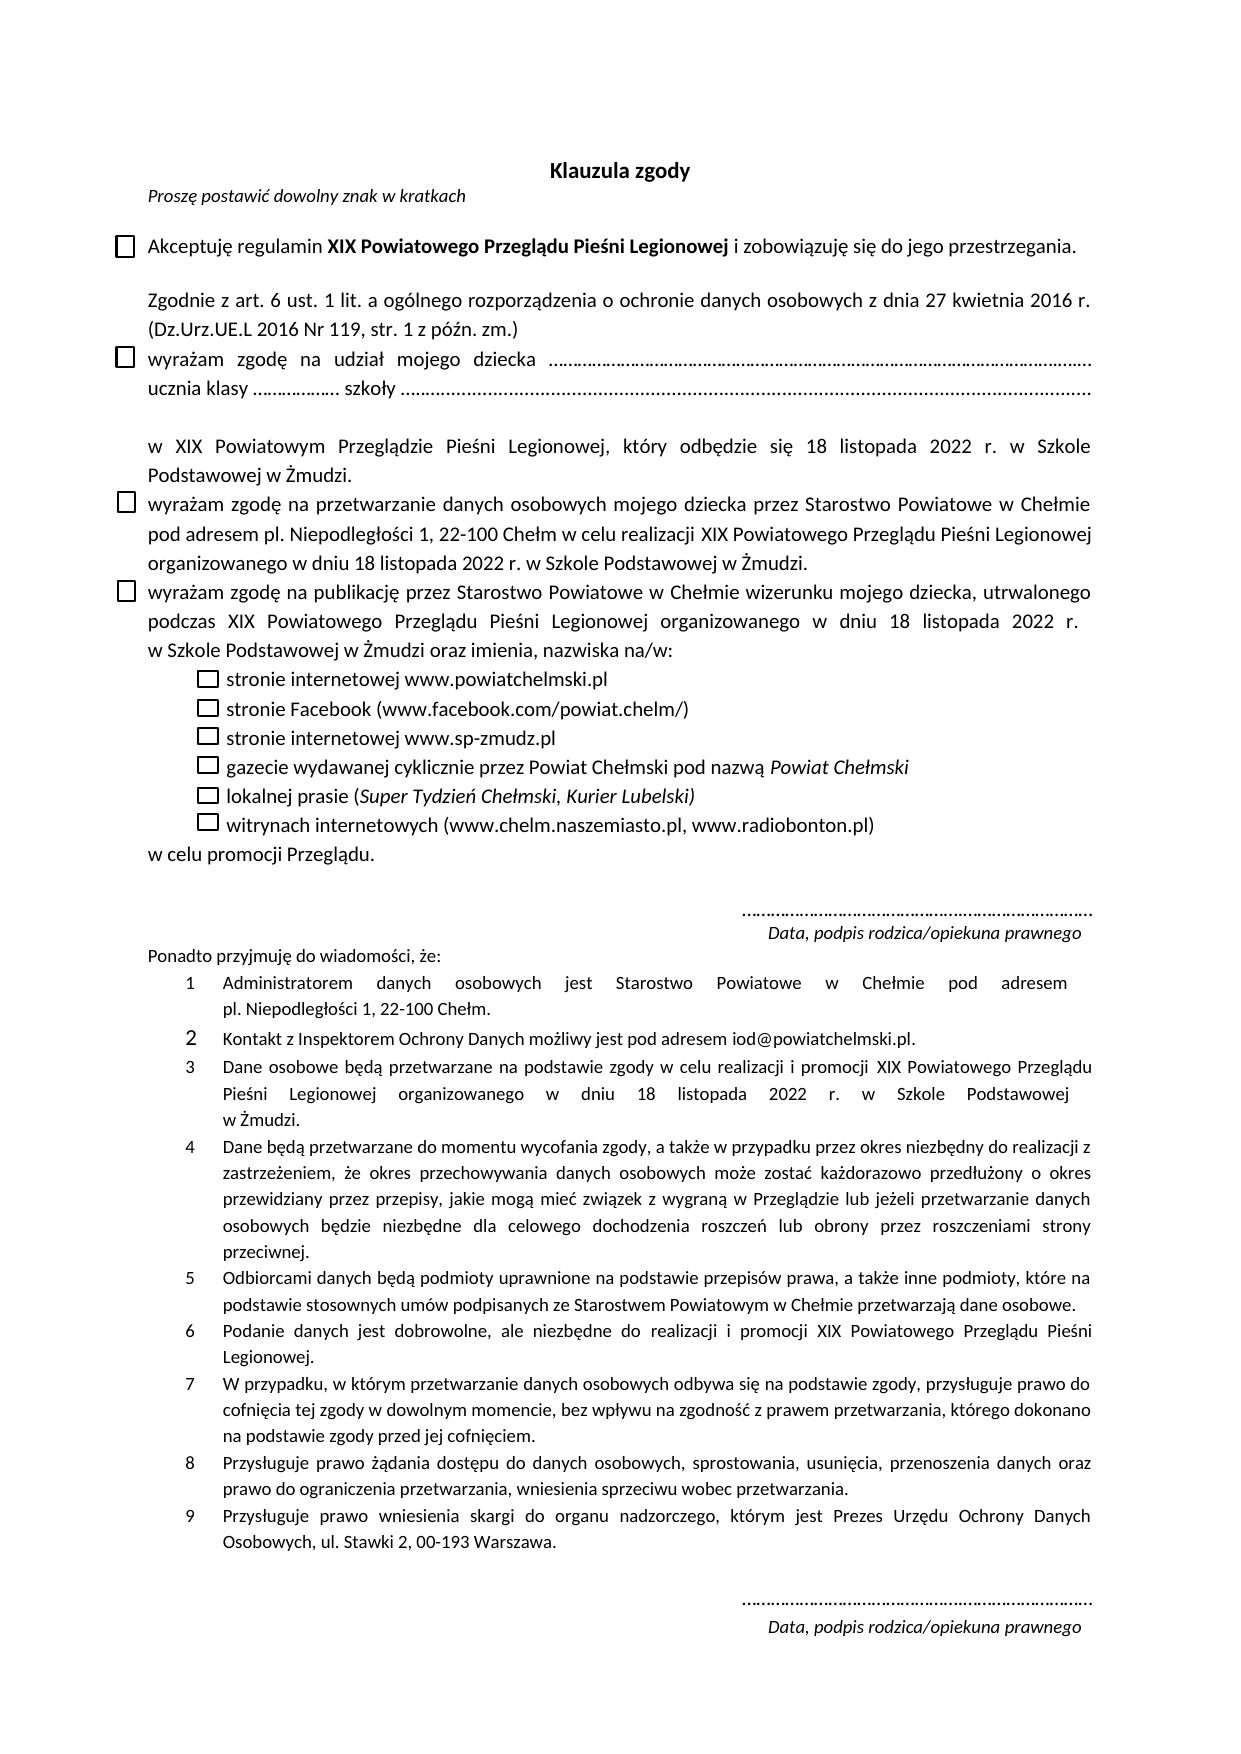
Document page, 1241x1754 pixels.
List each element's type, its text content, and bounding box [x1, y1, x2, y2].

text lokalnej prasie (Super Tydzień Chełmski, Kurier Lubelski) [148, 783, 1092, 809]
list ……………………………………….……………………… [148, 1586, 1092, 1611]
text stronie Facebook (www.facebook.com/powiat.chelm/) [148, 696, 1092, 721]
text Proszę postawić dowolny znak w kratkach [148, 184, 1092, 207]
text gazecie wydawanej cyklicznie przez Powiat Chełmski pod nazwą Powiat Chełmski [148, 754, 1092, 779]
text wyrażam zgodę na przetwarzanie danych osobowych mojego dziecka przez Starostwo Powiatowe w Chełmie pod adresem pl. Niepodległości 1, 22-100 Chełm w celu realizacji XIX Powiatowego Przeglądu Pieśni Legionowej organizowanego w dniu 18 listopada 2022 r. w Szkole Podstawowej w Żmudzi. [148, 492, 1092, 575]
text stronie internetowej www.powiatchelmski.pl [148, 667, 1092, 692]
text Zgodnie z art. 6 ust. 1 lit. a ogólnego rozporządzenia o ochronie danych osobowych z dnia 27 kwietnia 2016 r. (Dz.Urz.UE.L 2016 Nr 119, str. 1 z późn. zm.) [148, 287, 1092, 342]
text ……………………………………….……………………… [148, 896, 1092, 922]
list Odbiorcami danych będą podmioty uprawnione na podstawie przepisów prawa, a także inne podmioty, które na podstawie stosownych umów podpisanych ze Starostwem Powiatowym w Chełmie przetwarzają dane osobowe. [185, 1267, 1092, 1316]
text wyrażam zgodę na publikację przez Starostwo Powiatowe w Chełmie wizerunku mojego dziecka, utrwalonego podczas XIX Powiatowego Przeglądu Pieśni Legionowej organizowanego w dniu 18 listopada 2022 r. w Szkole Podstawowej w Żmudzi oraz imienia, nazwiska na/w: [148, 579, 1092, 663]
text w celu promocji Przeglądu. [148, 842, 1092, 867]
text witrynach internetowych (www.chelm.naszemiasto.pl, www.radiobonton.pl) [148, 812, 1092, 838]
list Kontakt z Inspektorem Ochrony Danych możliwy jest pod adresem iod@powiatchelmski.pl. [185, 1023, 1092, 1052]
text Akceptuję regulamin XIX Powiatowego Przeglądu Pieśni Legionowej i zobowiązuję się do jego przestrzegania. [148, 233, 1092, 258]
list Podanie danych jest dobrowolne, ale niezbędne do realizacji i promocji XIX Powiatowego Przeglądu Pieśni Legionowej. [185, 1319, 1092, 1368]
list W przypadku, w którym przetwarzanie danych osobowych odbywa się na podstawie zgody, przysługuje prawo do cofnięcia tej zgody w dowolnym momencie, bez wpływu na zgodność z prawem przetwarzania, którego dokonano na podstawie zgody przed jej cofnięciem. [185, 1372, 1092, 1448]
list Dane będą przetwarzane do momentu wycofania zgody, a także w przypadku przez okres niezbędny do realizacji z zastrzeżeniem, że okres przechowywania danych osobowych może zostać każdorazowo przedłużony o okres przewidziany przez przepisy, jakie mogą mieć związek z wygraną w Przeglądzie lub jeżeli przetwarzanie danych osobowych będzie niezbędne dla celowego dochodzenia roszczeń lub obrony przez roszczeniami strony przeciwnej. [185, 1135, 1092, 1263]
list Przysługuje prawo żądania dostępu do danych osobowych, sprostowania, usunięcia, przenoszenia danych oraz prawo do ograniczenia przetwarzania, wniesienia sprzeciwu wobec przetwarzania. [185, 1451, 1092, 1500]
text wyrażam zgodę na udział mojego dziecka …………………………………………………………………………………………….….… ucznia klasy ……………… szkoły …..…............................................................................................................................ w XIX Powiatowym Przeglądzie Pieśni Legionowej, który odbędzie się 18 listopada 2022 r. w Szkole Podstawowej w Żmudzi. [148, 346, 1092, 488]
list Administratorem danych osobowych jest Starostwo Powiatowe w Chełmie pod adresem pl. Niepodległości 1, 22-100 Chełm. [185, 971, 1092, 1020]
text stronie internetowej www.sp-zmudz.pl [148, 725, 1092, 750]
list Dane osobowe będą przetwarzane na podstawie zgody w celu realizacji i promocji XIX Powiatowego Przeglądu Pieśni Legionowej organizowanego w dniu 18 listopada 2022 r. w Szkole Podstawowej w Żmudzi. [185, 1056, 1092, 1131]
text Data, podpis rodzica/opiekuna prawnego [768, 922, 1092, 944]
list Przysługuje prawo wniesienia skargi do organu nadzorczego, którym jest Prezes Urzędu Ochrony Danych Osobowych, ul. Stawki 2, 00-193 Warszawa. [185, 1504, 1092, 1553]
text Data, podpis rodzica/opiekuna prawnego [768, 1615, 1092, 1638]
text Ponadto przyjmuję do wiadomości, że: [148, 944, 1092, 967]
text Klauzula zgody [148, 156, 1092, 184]
